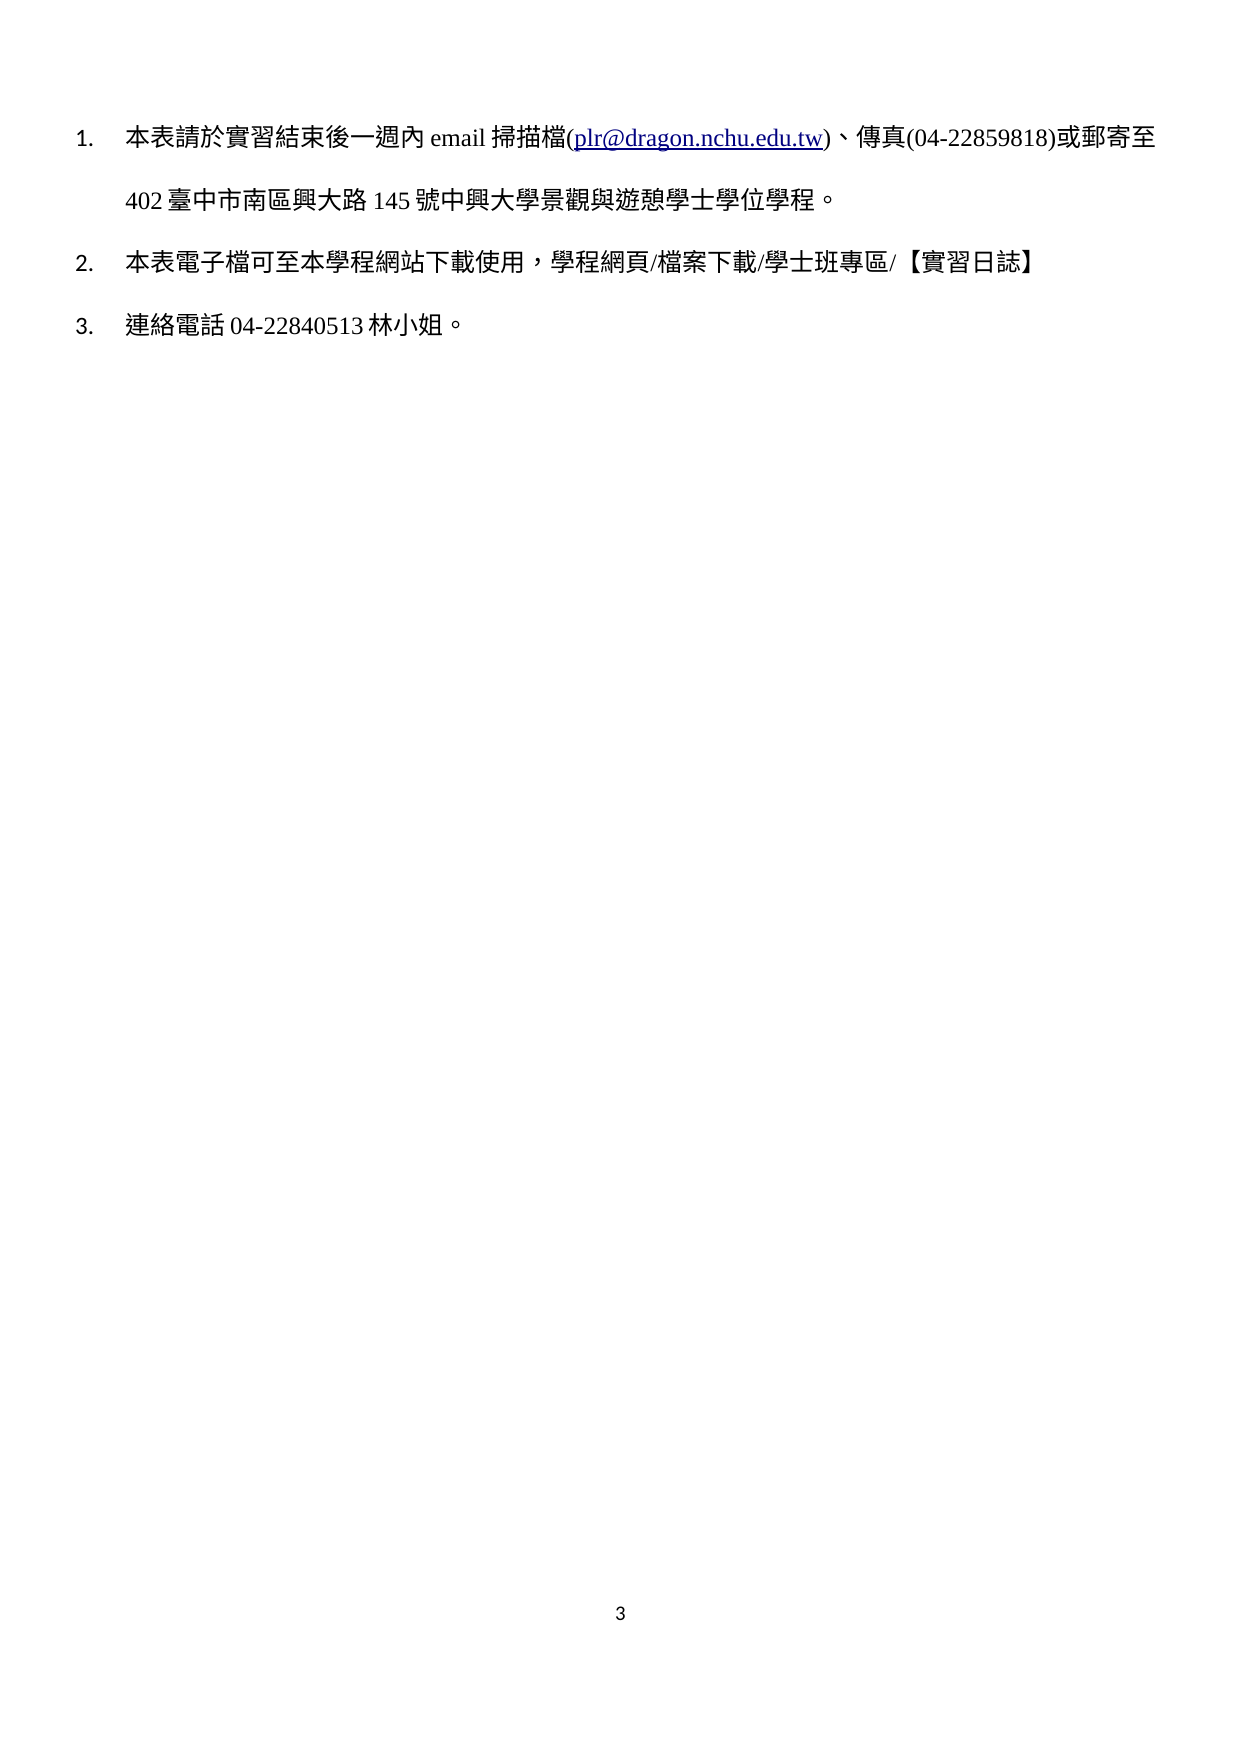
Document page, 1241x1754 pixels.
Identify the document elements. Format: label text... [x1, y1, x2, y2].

list 連絡電話04-22840513林小姐。 [75, 282, 1165, 344]
list 本表電子檔可至本學程網站下載使用，學程網頁/檔案下載/學士班專區/【實習日誌】 [75, 219, 1165, 282]
list 本表請於實習結束後一週內email掃描檔(plr@dragon.nchu.edu.tw)、傳真(04-22859818)或郵寄至402臺中市南區興大路145號中興大學景觀與遊憩學士學位學程。 [75, 94, 1165, 219]
